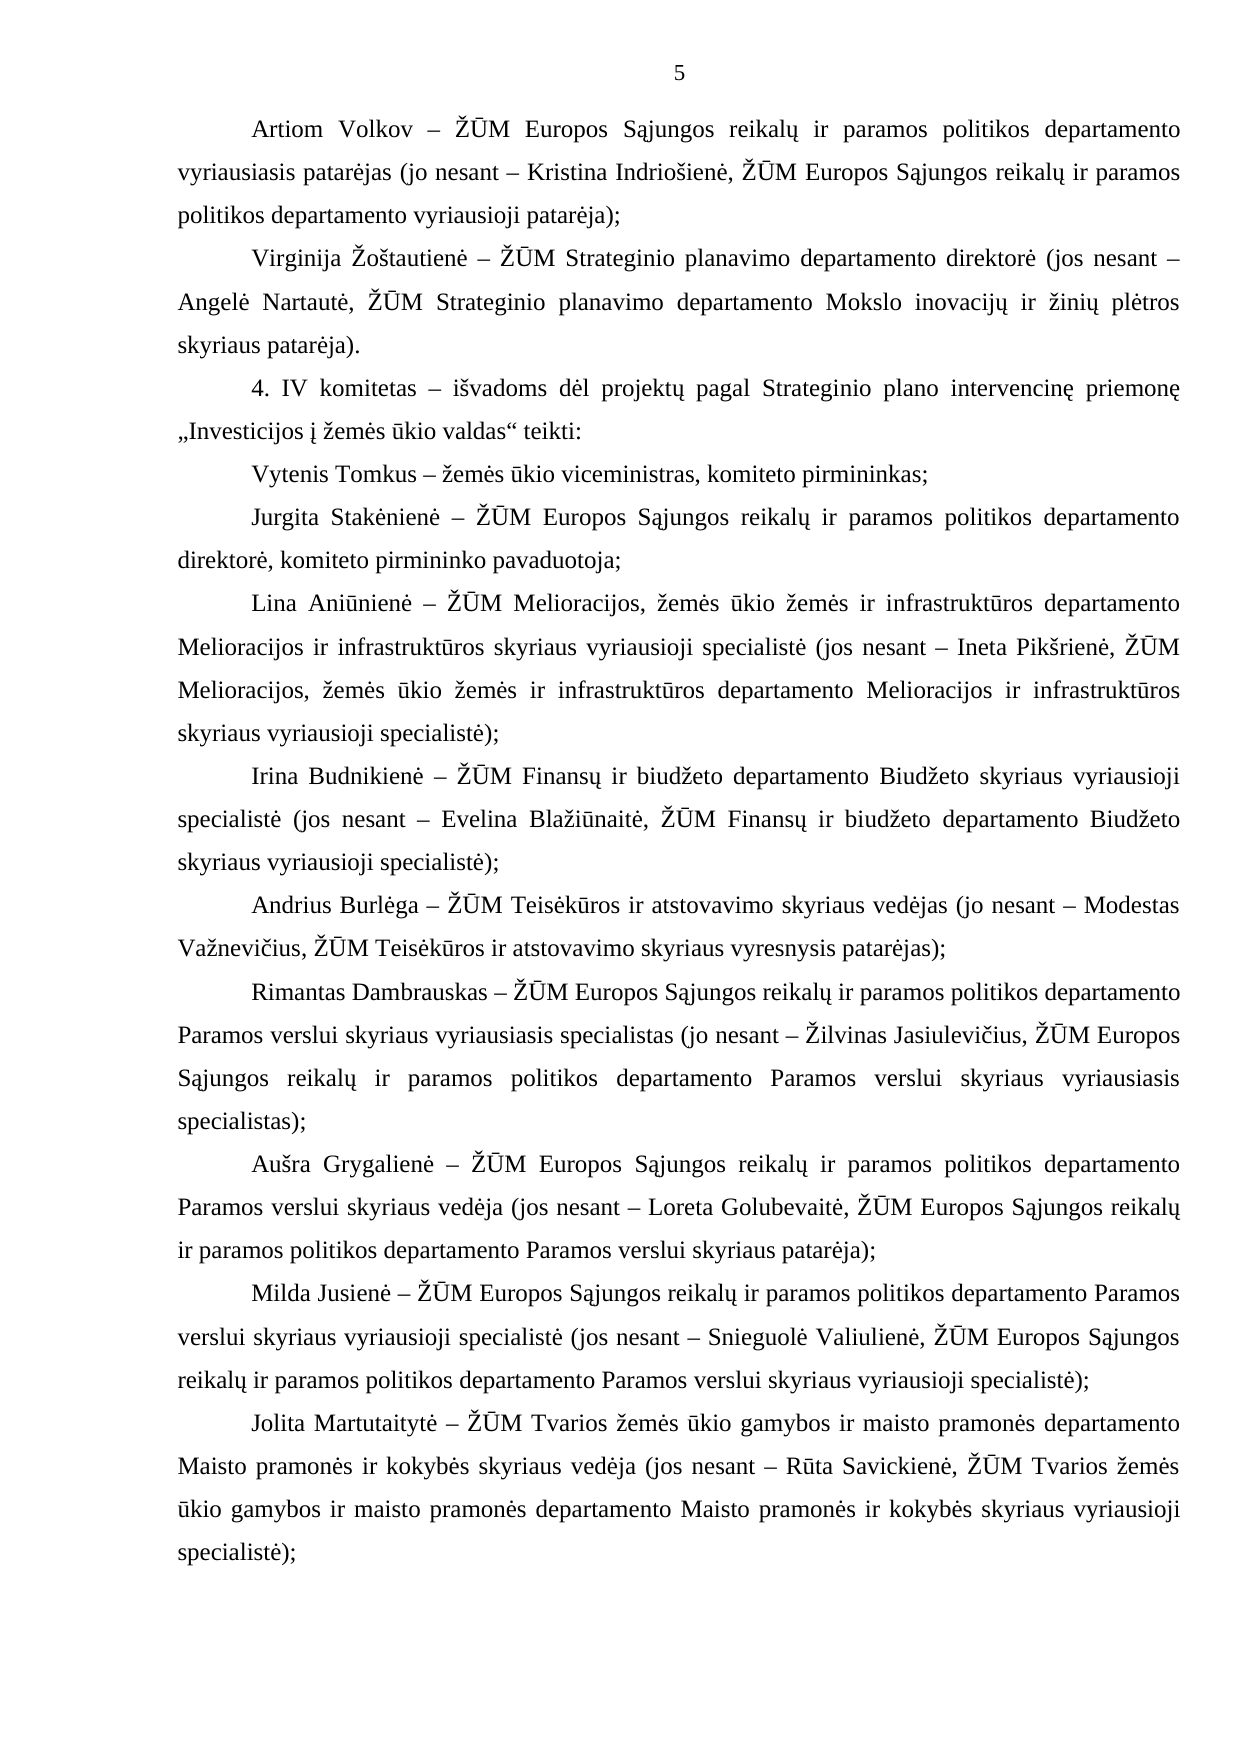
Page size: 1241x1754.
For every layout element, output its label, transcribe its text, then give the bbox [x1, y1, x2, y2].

text Jolita Martutaitytė – ŽŪM Tvarios žemės ūkio gamybos ir maisto pramonės departamento Maisto pramonės ir kokybės skyriaus vedėja (jos nesant – Rūta Savickienė, ŽŪM Tvarios žemės ūkio gamybos ir maisto pramonės departamento Maisto pramonės ir kokybės skyriaus vyriausioji specialistė); [177, 1408, 1181, 1566]
text Artiom Volkov – ŽŪM Europos Sąjungos reikalų ir paramos politikos departamento vyriausiasis patarėjas (jo nesant – Kristina Indriošienė, ŽŪM Europos Sąjungos reikalų ir paramos politikos departamento vyriausioji patarėja); [177, 114, 1181, 229]
text Rimantas Dambrauskas – ŽŪM Europos Sąjungos reikalų ir paramos politikos departamento Paramos verslui skyriaus vyriausiasis specialistas (jo nesant – Žilvinas Jasiulevičius, ŽŪM Europos Sąjungos reikalų ir paramos politikos departamento Paramos verslui skyriaus vyriausiasis specialistas); [177, 977, 1181, 1135]
text Jurgita Stakėnienė – ŽŪM Europos Sąjungos reikalų ir paramos politikos departamento direktorė, komiteto pirmininko pavaduotoja; [177, 502, 1181, 574]
text Milda Jusienė – ŽŪM Europos Sąjungos reikalų ir paramos politikos departamento Paramos verslui skyriaus vyriausioji specialistė (jos nesant – Snieguolė Valiulienė, ŽŪM Europos Sąjungos reikalų ir paramos politikos departamento Paramos verslui skyriaus vyriausioji specialistė); [177, 1278, 1181, 1393]
text Aušra Grygalienė – ŽŪM Europos Sąjungos reikalų ir paramos politikos departamento Paramos verslui skyriaus vedėja (jos nesant – Loreta Golubevaitė, ŽŪM Europos Sąjungos reikalų ir paramos politikos departamento Paramos verslui skyriaus patarėja); [177, 1149, 1181, 1264]
text Irina Budnikienė – ŽŪM Finansų ir biudžeto departamento Biudžeto skyriaus vyriausioji specialistė (jos nesant – Evelina Blažiūnaitė, ŽŪM Finansų ir biudžeto departamento Biudžeto skyriaus vyriausioji specialistė); [177, 761, 1181, 876]
text 4. IV komitetas – išvadoms dėl projektų pagal Strateginio plano intervencinę priemonę „Investicijos į žemės ūkio valdas“ teikti: [177, 373, 1181, 445]
text Vytenis Tomkus – žemės ūkio viceministras, komiteto pirmininkas; [177, 459, 1181, 488]
text Lina Aniūnienė – ŽŪM Melioracijos, žemės ūkio žemės ir infrastruktūros departamento Melioracijos ir infrastruktūros skyriaus vyriausioji specialistė (jos nesant – Ineta Pikšrienė, ŽŪM Melioracijos, žemės ūkio žemės ir infrastruktūros departamento Melioracijos ir infrastruktūros skyriaus vyriausioji specialistė); [177, 588, 1181, 747]
text Virginija Žoštautienė – ŽŪM Strateginio planavimo departamento direktorė (jos nesant –Angelė Nartautė, ŽŪM Strateginio planavimo departamento Mokslo inovacijų ir žinių plėtros skyriaus patarėja). [177, 243, 1181, 358]
text Andrius Burlėga – ŽŪM Teisėkūros ir atstovavimo skyriaus vedėjas (jo nesant – Modestas Važnevičius, ŽŪM Teisėkūros ir atstovavimo skyriaus vyresnysis patarėjas); [177, 890, 1181, 962]
